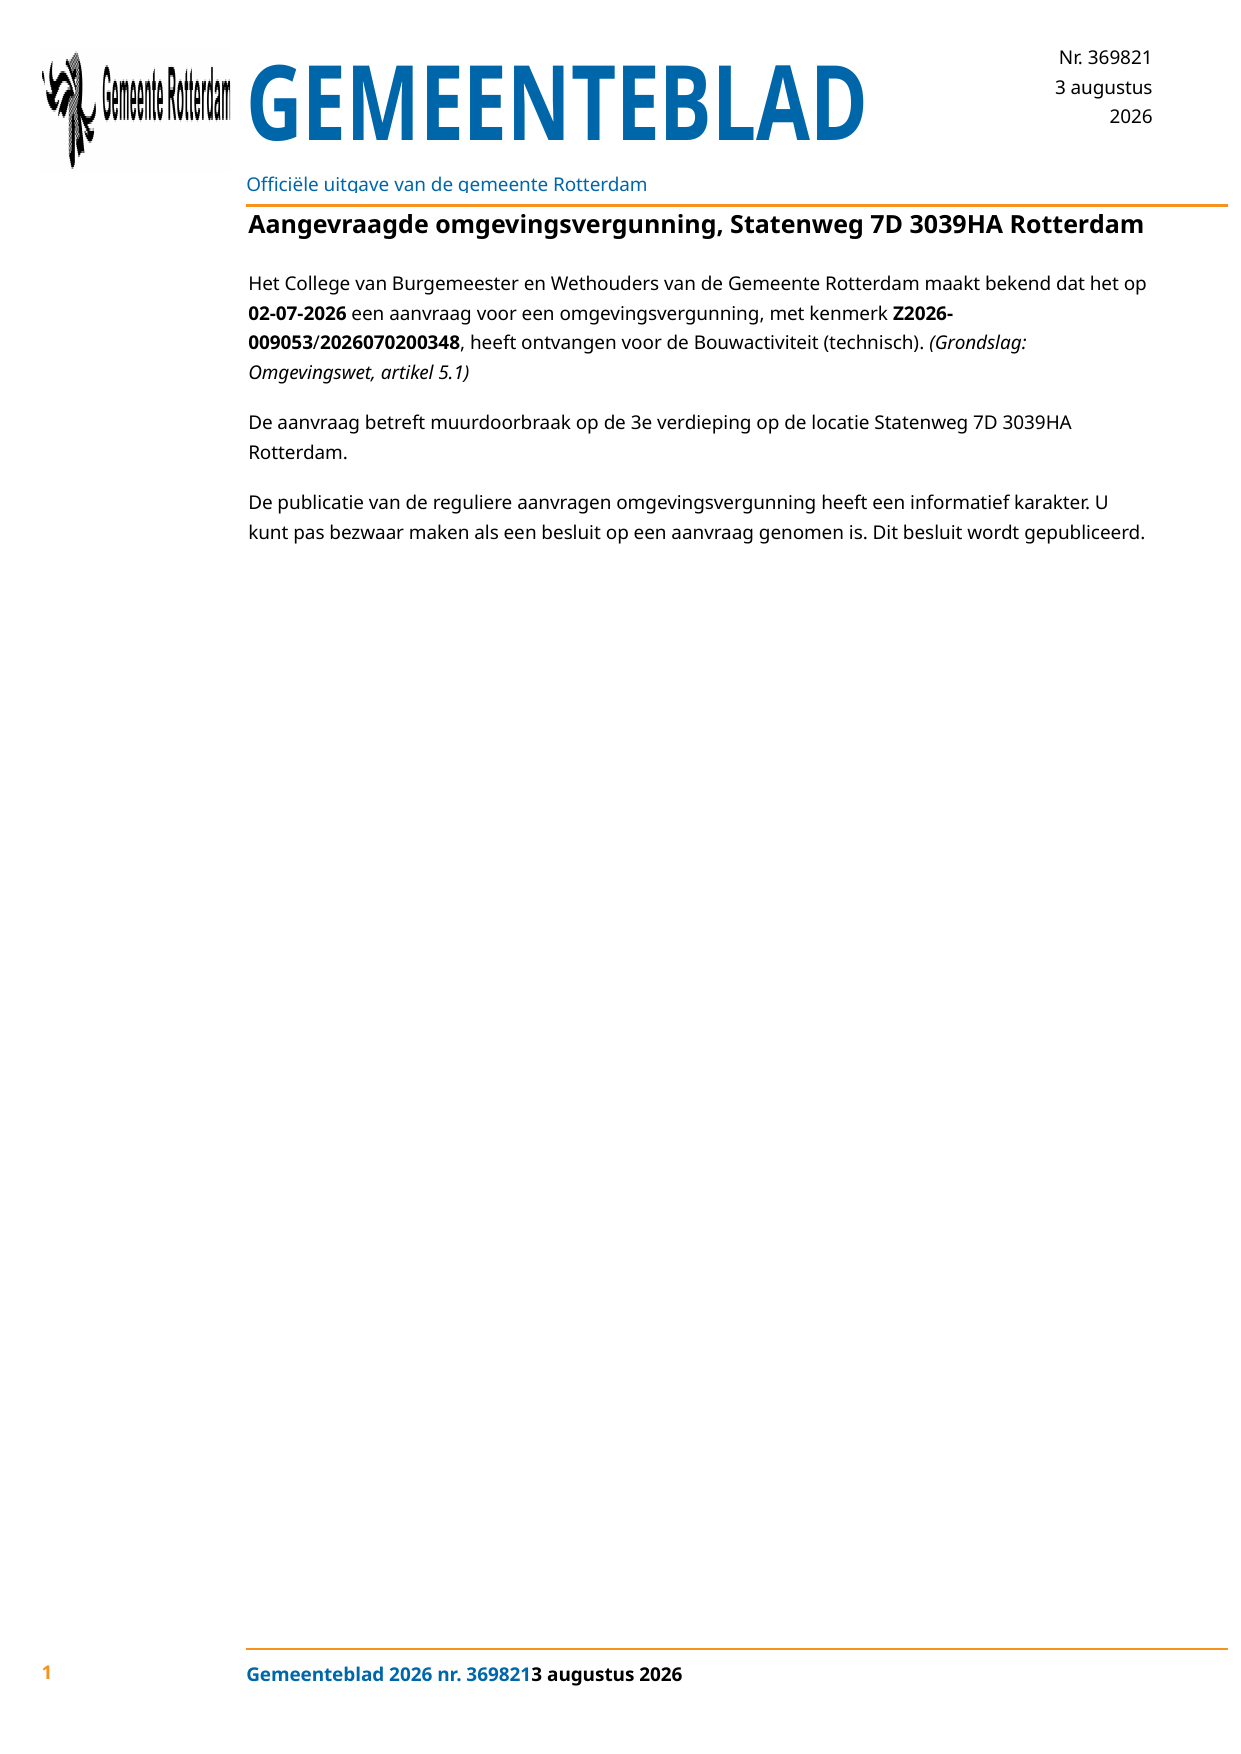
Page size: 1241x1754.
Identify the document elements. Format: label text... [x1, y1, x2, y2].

text De aanvraag betreft muurdoorbraak op de 3e verdieping op de locatie Statenweg 7D 3039HA Rotterdam. [248, 409, 1152, 465]
text Het College van Burgemeester en Wethouders van de Gemeente Rotterdam maakt bekend dat het op 02-07-2026 een aanvraag voor een omgevingsvergunning, met kenmerk Z2026-009053/2026070200348, heeft ontvangen voor de Bouwactiviteit (technisch). (Grondslag: Omgevingswet, artikel 5.1) [248, 270, 1152, 385]
picture [41, 47, 231, 172]
text De publicatie van de reguliere aanvragen omgevingsvergunning heeft een informatief karakter. U kunt pas bezwaar maken als een besluit op een aanvraag genomen is. Dit besluit wordt gepubliceerd. [248, 489, 1152, 545]
text Aangevraagde omgevingsvergunning, Statenweg 7D 3039HA Rotterdam [248, 207, 1152, 241]
